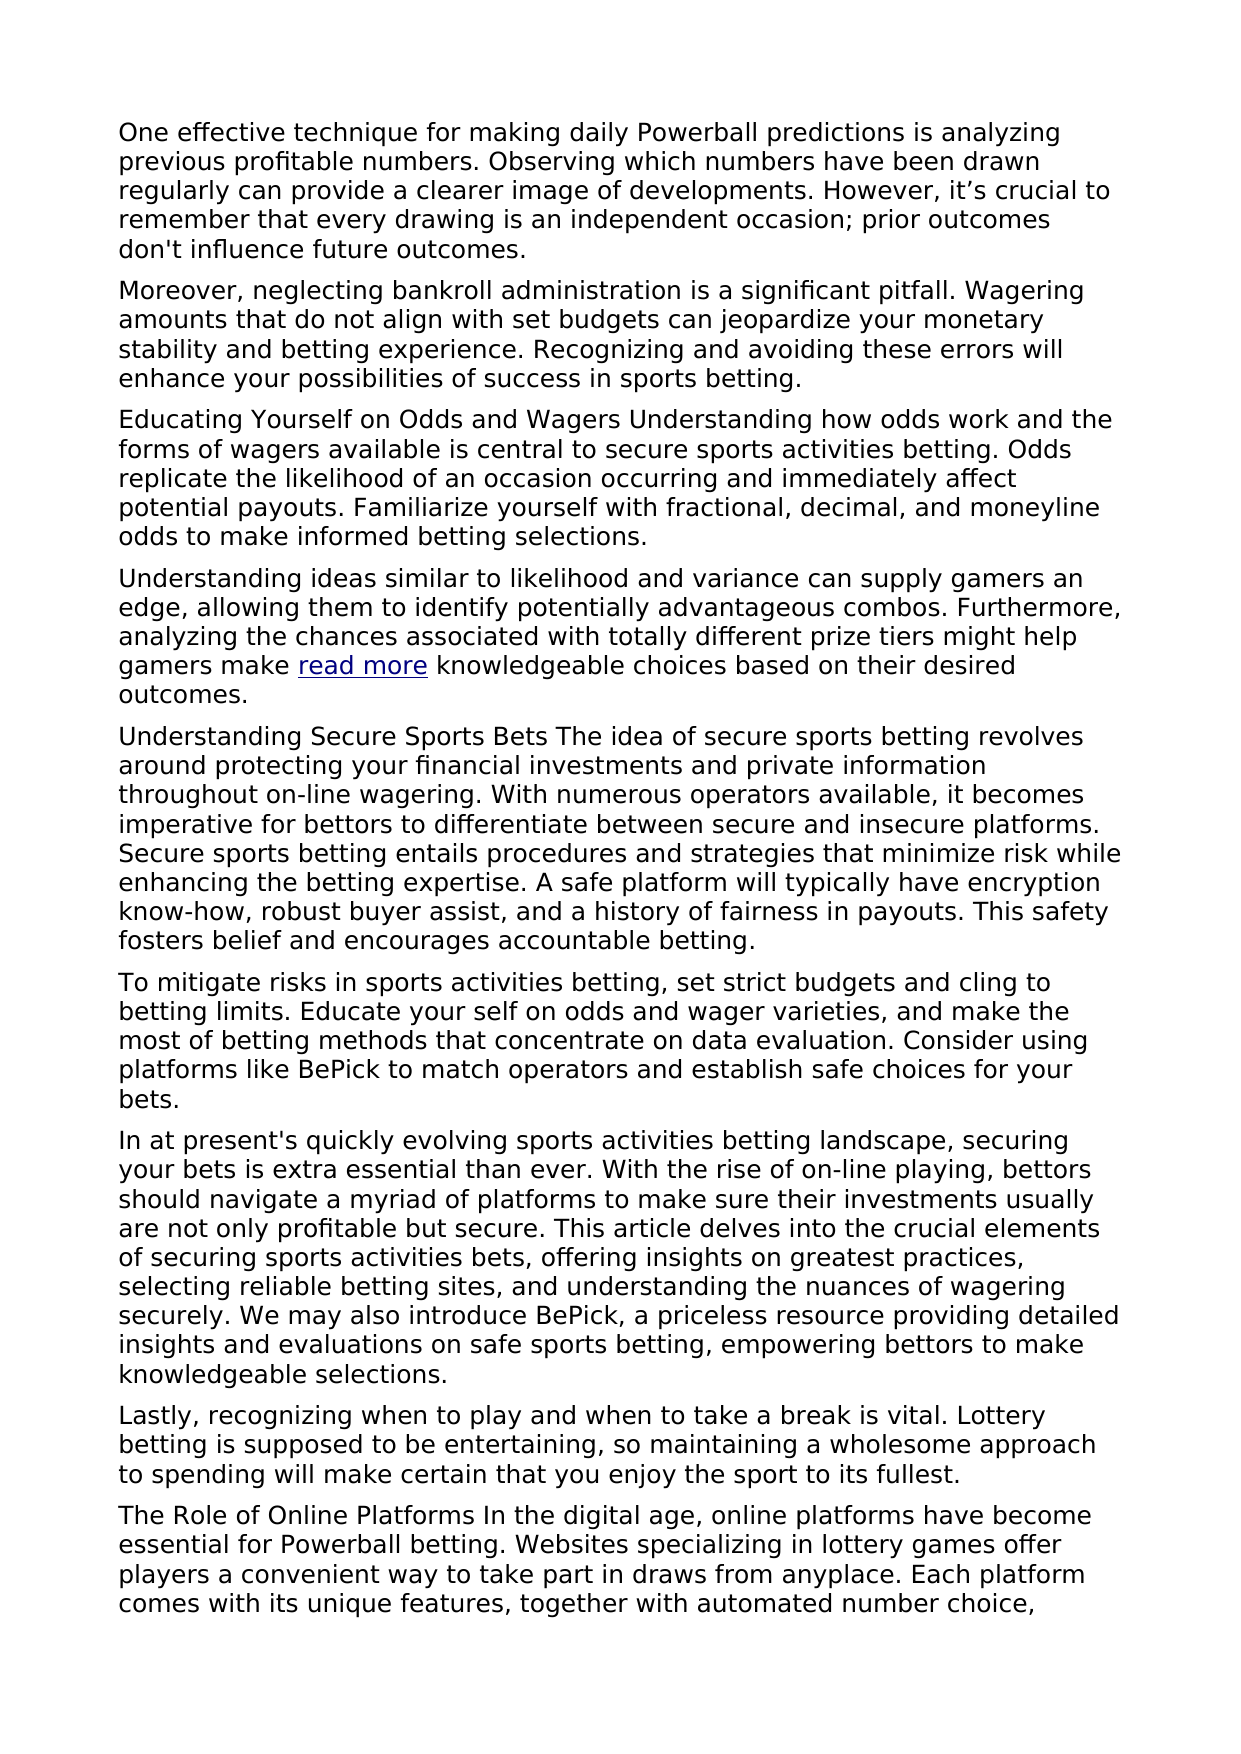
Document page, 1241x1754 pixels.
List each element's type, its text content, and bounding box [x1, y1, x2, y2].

text Understanding Secure Sports Bets The idea of secure sports betting revolves around protecting your financial investments and private information throughout on-line wagering. With numerous operators available, it becomes imperative for bettors to differentiate between secure and insecure platforms. Secure sports betting entails procedures and strategies that minimize risk while enhancing the betting expertise. A safe platform will typically have encryption know-how, robust buyer assist, and a history of fairness in payouts. This safety fosters belief and encourages accountable betting. [118, 722, 1122, 956]
text Lastly, recognizing when to play and when to take a break is vital. Lottery betting is supposed to be entertaining, so maintaining a wholesome approach to spending will make certain that you enjoy the sport to its fullest. [118, 1401, 1122, 1489]
text To mitigate risks in sports activities betting, set strict budgets and cling to betting limits. Educate your self on odds and wager varieties, and make the most of betting methods that concentrate on data evaluation. Consider using platforms like BePick to match operators and establish safe choices for your bets. [118, 968, 1122, 1114]
text In at present's quickly evolving sports activities betting landscape, securing your bets is extra essential than ever. With the rise of on-line playing, bettors should navigate a myriad of platforms to make sure their investments usually are not only profitable but secure. This article delves into the crucial elements of securing sports activities bets, offering insights on greatest practices, selecting reliable betting sites, and understanding the nuances of wagering securely. We may also introduce BePick, a priceless resource providing detailed insights and evaluations on safe sports betting, empowering bettors to make knowledgeable selections. [118, 1126, 1122, 1389]
text The Role of Online Platforms In the digital age, online platforms have become essential for Powerball betting. Websites specializing in lottery games offer players a convenient way to take part in draws from anyplace. Each platform comes with its unique features, together with automated number choice, [118, 1501, 1122, 1618]
text Educating Yourself on Odds and Wagers Understanding how odds work and the forms of wagers available is central to secure sports activities betting. Odds replicate the likelihood of an occasion occurring and immediately affect potential payouts. Familiarize yourself with fractional, decimal, and moneyline odds to make informed betting selections. [118, 406, 1122, 551]
text Understanding ideas similar to likelihood and variance can supply gamers an edge, allowing them to identify potentially advantageous combos. Furthermore, analyzing the chances associated with totally different prize tiers might help gamers make read more knowledgeable choices based on their desired outcomes. [118, 564, 1122, 710]
text Moreover, neglecting bankroll administration is a significant pitfall. Wagering amounts that do not align with set budgets can jeopardize your monetary stability and betting experience. Recognizing and avoiding these errors will enhance your possibilities of success in sports betting. [118, 276, 1122, 393]
text One effective technique for making daily Powerball predictions is analyzing previous profitable numbers. Observing which numbers have been drawn regularly can provide a clearer image of developments. However, it’s crucial to remember that every drawing is an independent occasion; prior outcomes don't influence future outcomes. [118, 118, 1122, 264]
